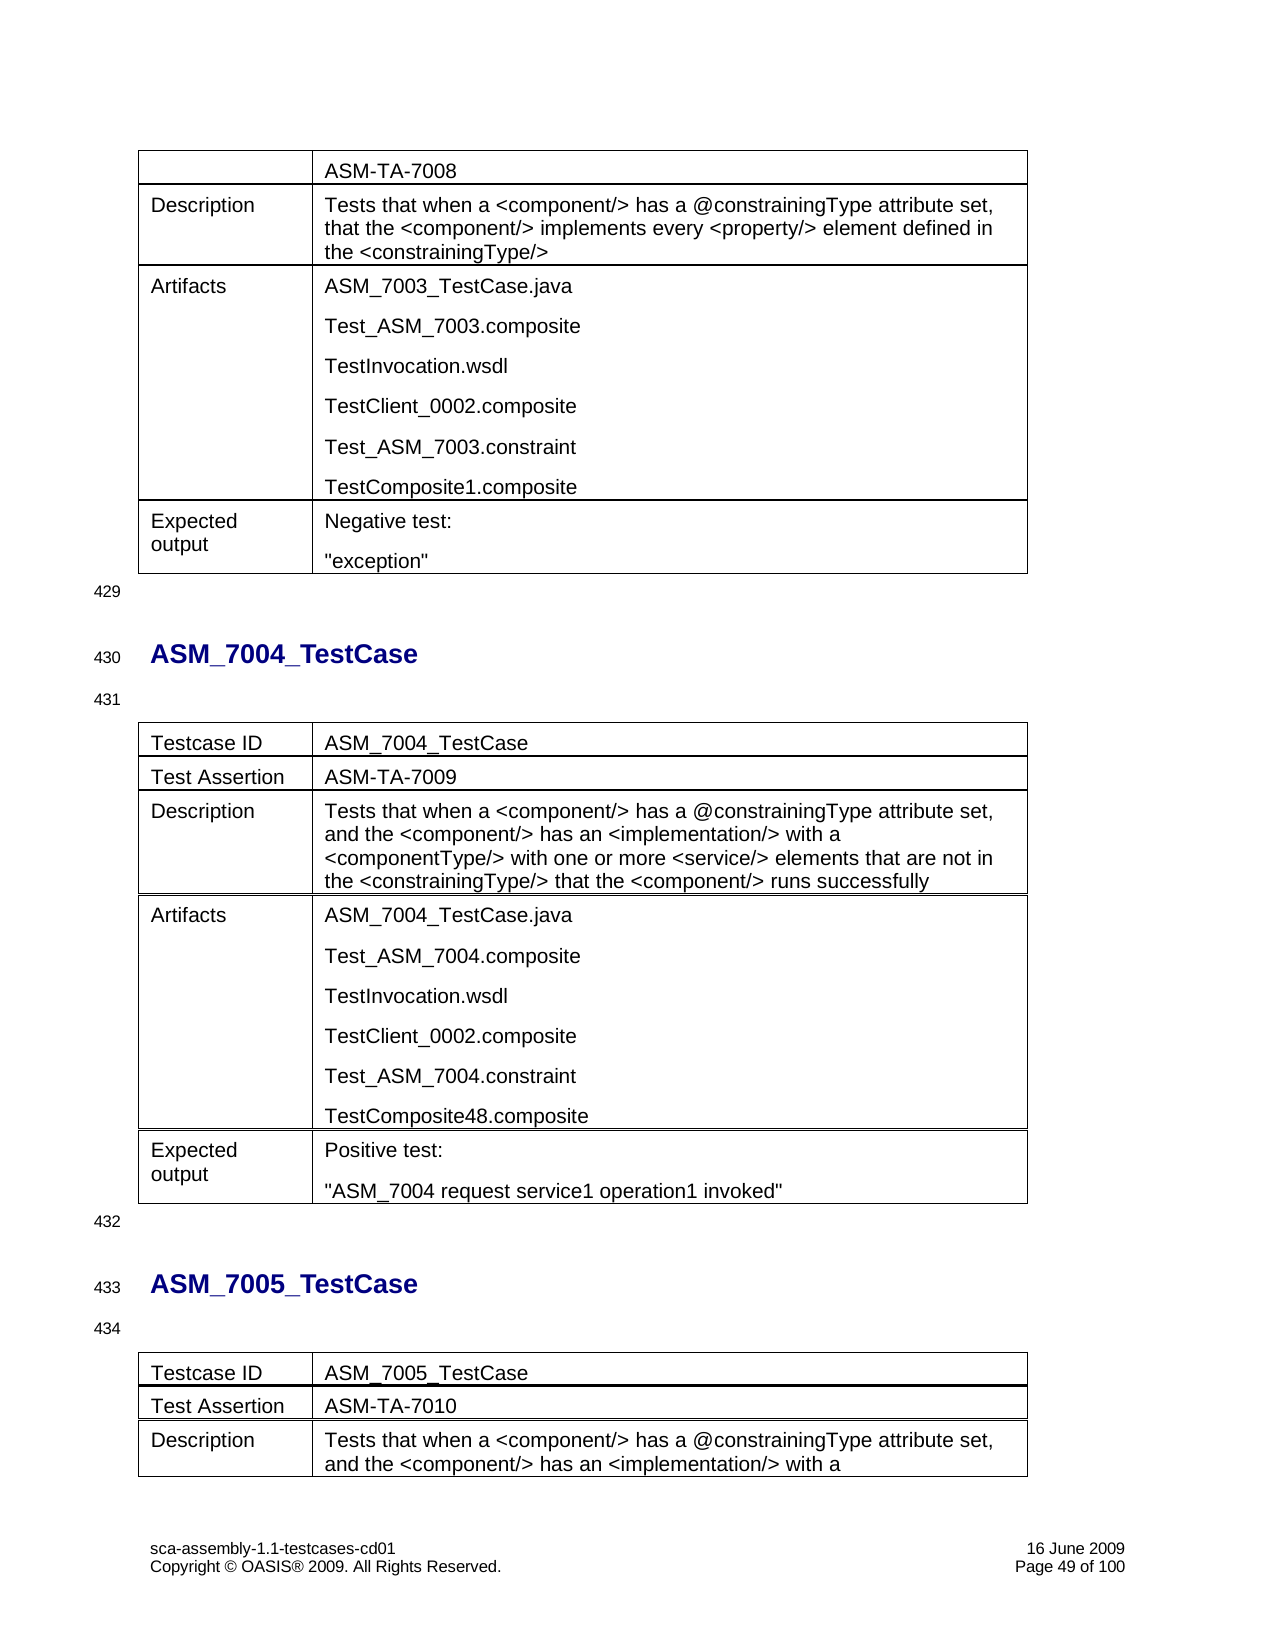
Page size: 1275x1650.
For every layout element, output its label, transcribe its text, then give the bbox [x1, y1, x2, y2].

table_cell Description [139, 1421, 312, 1476]
subtitle ASM_7004_TestCase [150, 639, 1125, 669]
table_cell ASM-TA-7008 [313, 151, 1027, 183]
table_header Testcase ID [139, 1353, 312, 1384]
table_cell Tests that when a <component/> has a @constrainingType attribute set, and the <component/> has an <implementation/> with a [313, 1421, 1027, 1476]
table_cell Artifacts [139, 896, 312, 1128]
table_cell Expected output [139, 1131, 312, 1203]
table_header Testcase ID [139, 723, 312, 755]
table_cell ASM-TA-7009 [313, 757, 1027, 789]
table_cell [139, 151, 312, 183]
table_cell Test Assertion [139, 1387, 312, 1418]
table_cell ASM-TA-7010 [313, 1387, 1027, 1418]
table_cell ASM_7003_TestCase.java Test_ASM_7003.composite TestInvocation.wsdl TestClient_0002.composite Test_ASM_7003.constraint TestComposite1.composite [313, 266, 1027, 499]
table_cell Tests that when a <component/> has a @constrainingType attribute set, that the <component/> implements every <property/> element defined in the <constrainingType/> [313, 185, 1027, 264]
table_header ASM_7005_TestCase [313, 1353, 1027, 1384]
table_cell Artifacts [139, 266, 312, 499]
table_cell Test Assertion [139, 757, 312, 789]
table_cell Positive test: "ASM_7004 request service1 operation1 invoked" [313, 1131, 1027, 1203]
table_header ASM_7004_TestCase [313, 723, 1027, 755]
table_cell Description [139, 185, 312, 264]
subtitle ASM_7005_TestCase [150, 1269, 1125, 1299]
table_cell Negative test: "exception" [313, 501, 1027, 573]
table_cell Expected output [139, 501, 312, 573]
table_cell ASM_7004_TestCase.java Test_ASM_7004.composite TestInvocation.wsdl TestClient_0002.composite Test_ASM_7004.constraint TestComposite48.composite [313, 896, 1027, 1128]
table_cell Description [139, 791, 312, 893]
table_cell Tests that when a <component/> has a @constrainingType attribute set, and the <component/> has an <implementation/> with a <componentType/> with one or more <service/> elements that are not in the <constrainingType/> that the <component/> runs successfully [313, 791, 1027, 893]
